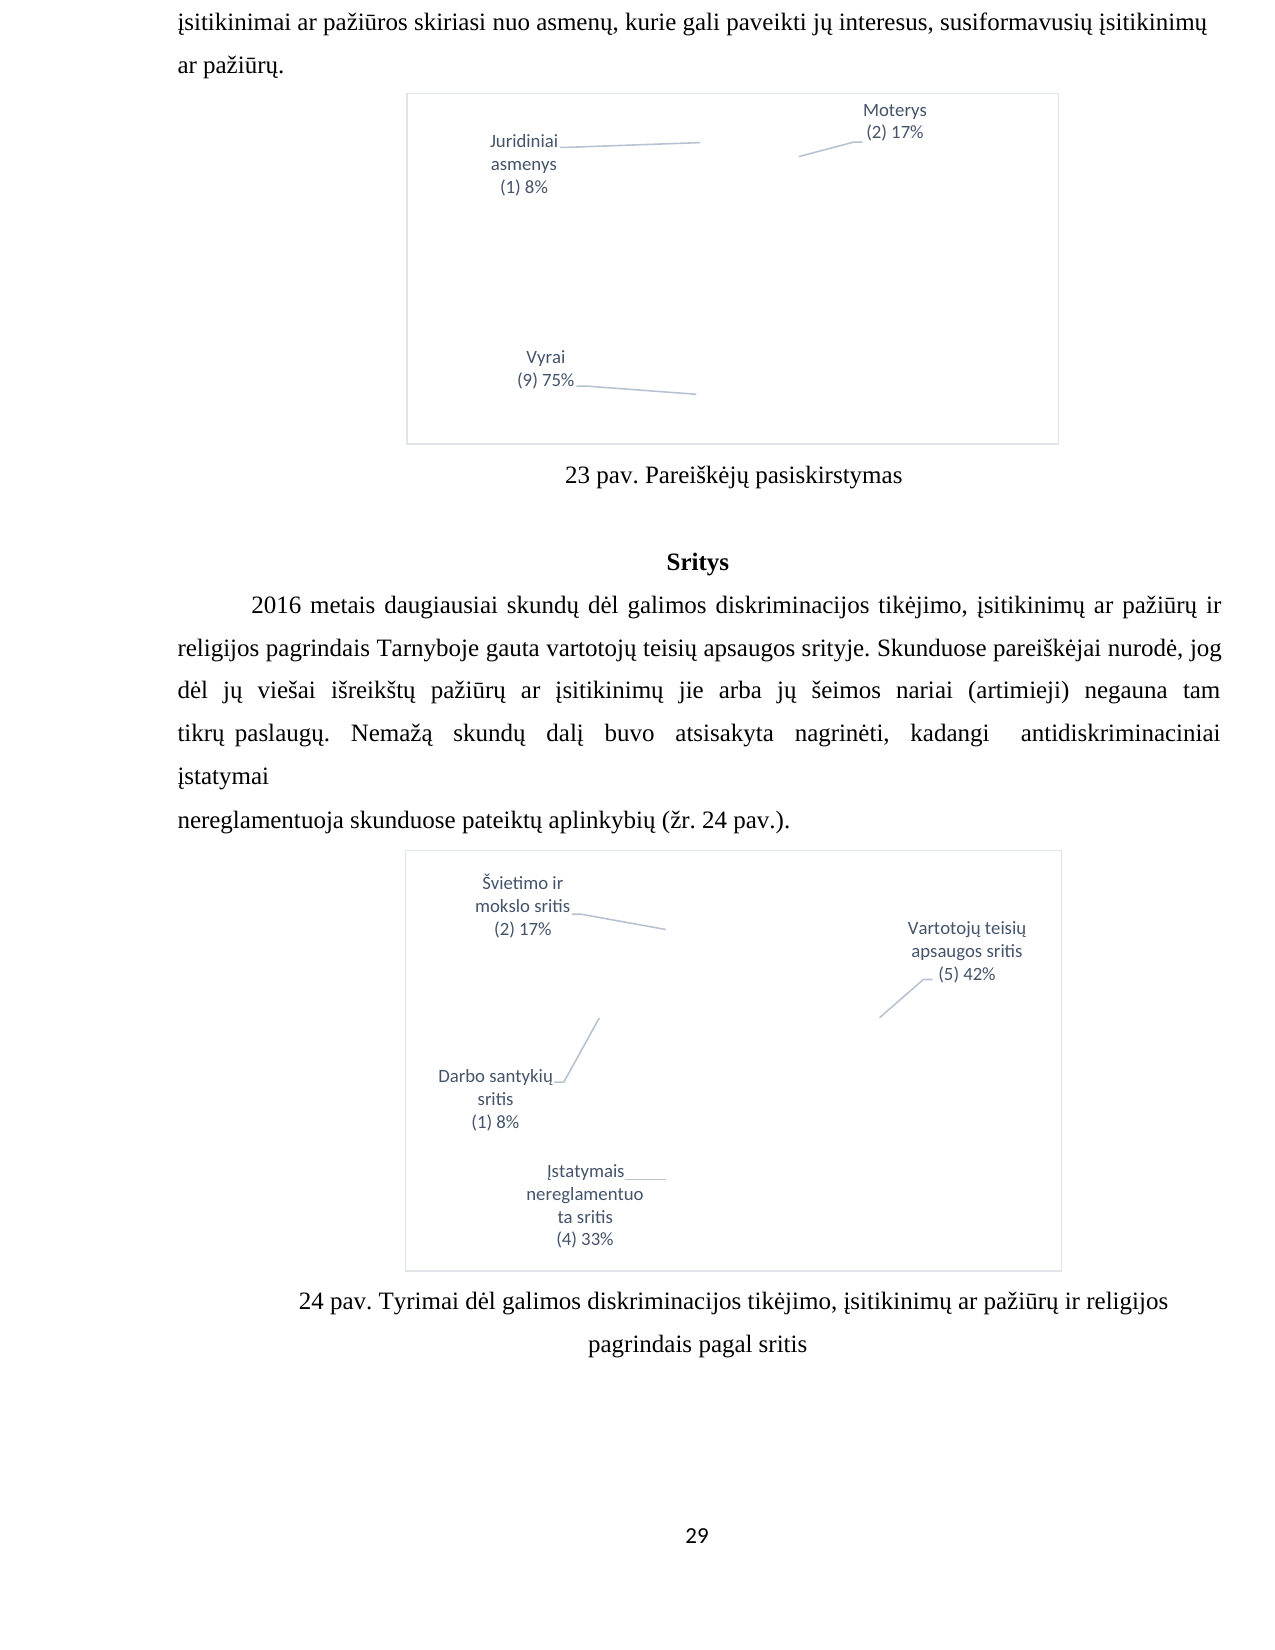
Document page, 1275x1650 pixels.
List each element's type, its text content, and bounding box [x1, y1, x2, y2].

text (4) 33% [551, 1228, 618, 1250]
text (1) 8% [467, 1110, 524, 1133]
text Vartotojų teisių apsaugos sritis (5) 42% [905, 916, 1028, 985]
text Vyrai [521, 345, 570, 368]
text [1059, 98, 1229, 121]
text Juridiniai asmenys (1) 8% [487, 130, 560, 198]
text ar pažiūrų. [177, 50, 1229, 78]
text 24 pav. Tyrimai dėl galimos diskriminacijos tikėjimo, įsitikinimų ar pažiūrų ir religijos [298, 1286, 1229, 1315]
text 2016 metais daugiausiai skundų dėl galimos diskriminacijos tikėjimo, įsitikinimų ar pažiūrų ir religijos pagrindais Tarnyboje gauta vartotojų teisių apsaugos srityje. Skunduose pareiškėjai nurodė, jog dėl jų viešai išreikštų pažiūrų ar įsitikinimų jie arba jų šeimos nariai (artimieji) negauna tam tikrų paslaugų. Nemažą skundų dalį buvo atsisakyta nagrinėti, kadangi antidiskriminaciniai įstatymai [177, 590, 1223, 790]
text nereglamentuoja skunduose pateiktų aplinkybių (žr. 24 pav.). [177, 805, 1229, 833]
text Moterys [863, 98, 1058, 121]
text Švietimo ir mokslo sritis (2) 17% [472, 871, 573, 940]
text Sritys [661, 547, 734, 576]
text Įstatymais [541, 1159, 672, 1182]
text 23 pav. Pareiškėjų pasiskirstymas [565, 461, 1229, 489]
text Darbo santykių [433, 1064, 557, 1087]
text sritis [473, 1087, 518, 1110]
text įsitikinimai ar pažiūros skiriasi nuo asmenų, kurie gali paveikti jų interesus, susiformavusių įsitikinimų [177, 7, 1229, 36]
text (9) 75% [512, 368, 579, 391]
text [1059, 121, 1229, 144]
text pagrindais pagal sritis [583, 1329, 812, 1358]
text nereglamentuo ta sritis [524, 1182, 646, 1228]
text (2) 17% [866, 121, 1058, 144]
